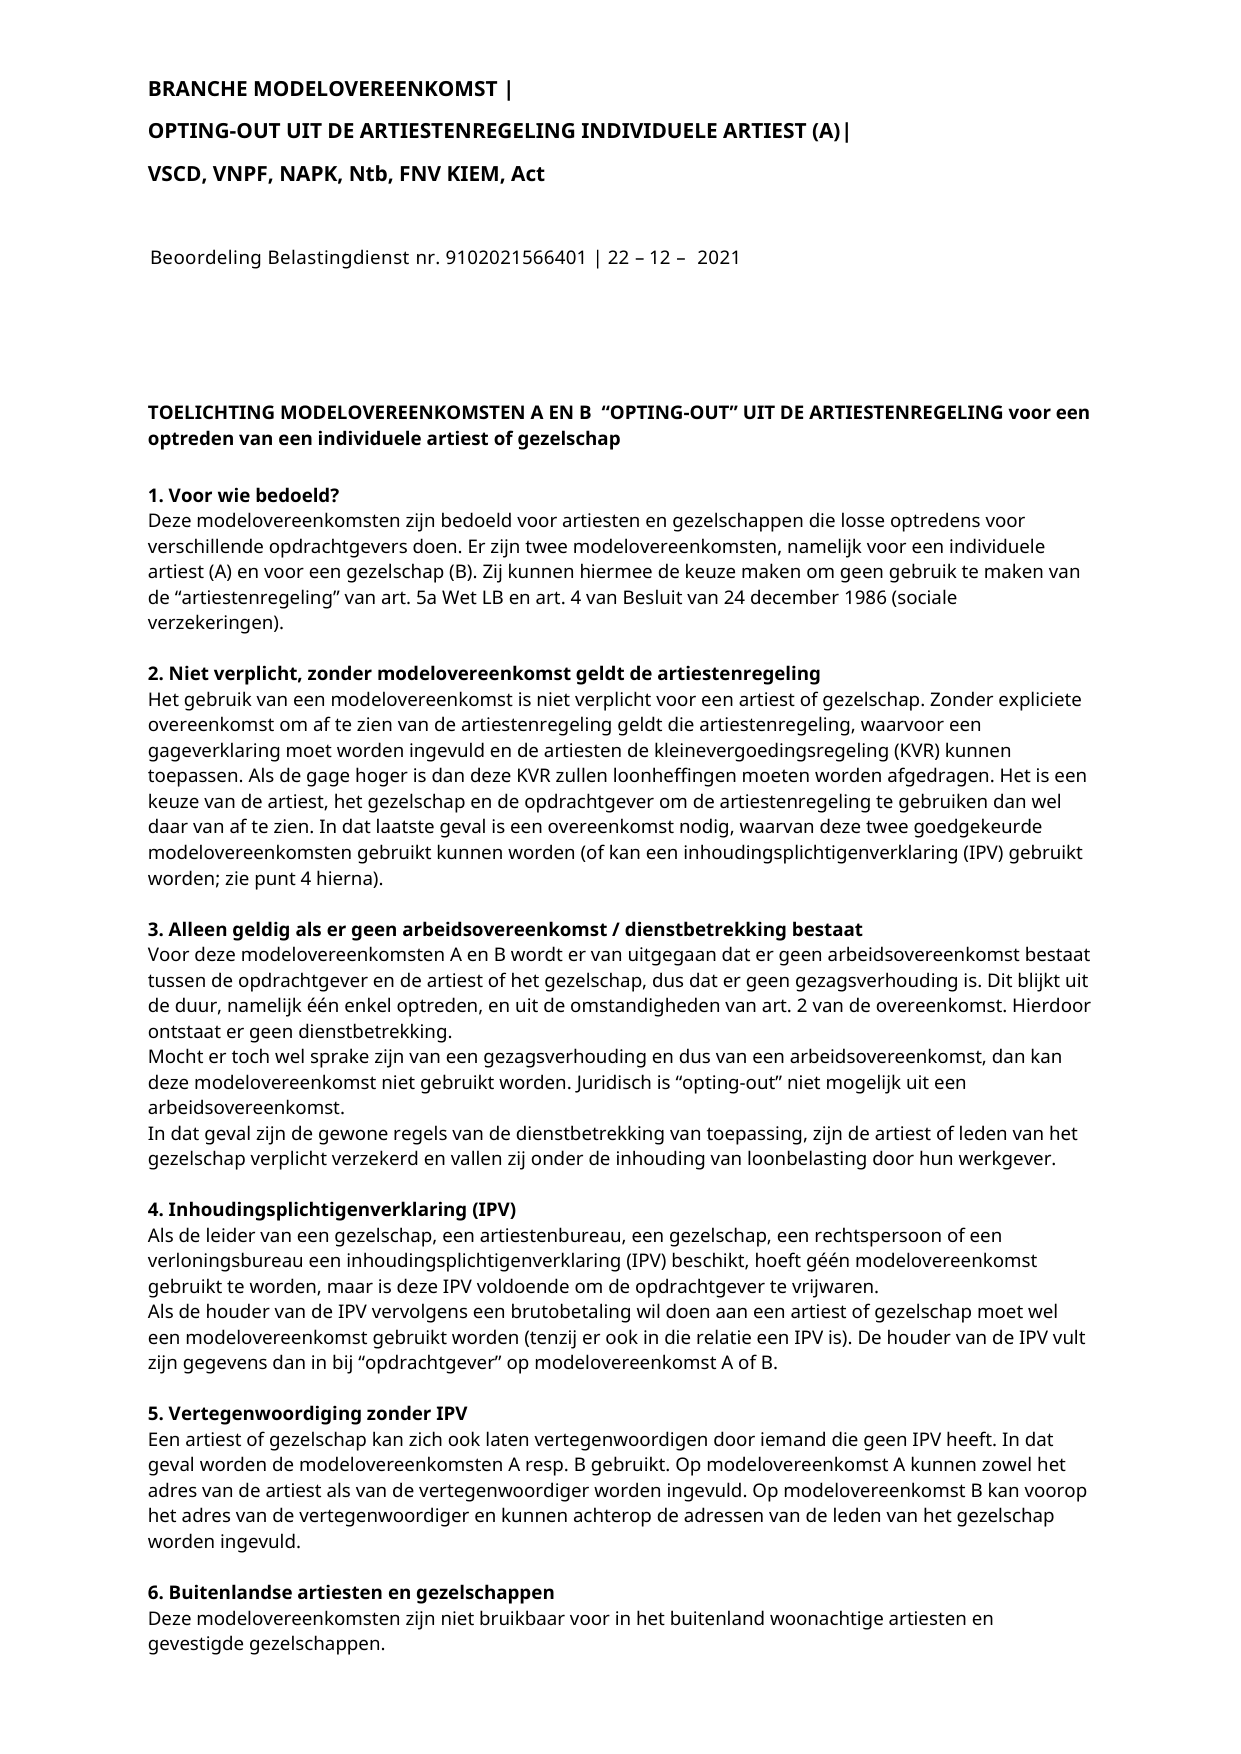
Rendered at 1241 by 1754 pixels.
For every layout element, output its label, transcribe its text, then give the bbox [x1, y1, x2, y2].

text 5. Vertegenwoordiging zonder IPV [148, 1375, 1093, 1426]
text Als de houder van de IPV vervolgens een brutobetaling wil doen aan een artiest of gezelschap moet wel een modelovereenkomst gebruikt worden (tenzij er ook in die relatie een IPV is). De houder van de IPV vult zijn gegevens dan in bij “opdrachtgever” op modelovereenkomst A of B. [148, 1299, 1093, 1375]
text Mocht er toch wel sprake zijn van een gezagsverhouding en dus van een arbeidsovereenkomst, dan kan deze modelovereenkomst niet gebruikt worden. Juridisch is “opting-out” niet mogelijk uit een arbeidsovereenkomst. [148, 1043, 1093, 1120]
text 1. Voor wie bedoeld? [148, 482, 1093, 507]
text Als de leider van een gezelschap, een artiestenbureau, een gezelschap, een rechtspersoon of een verloningsbureau een inhoudingsplichtigenverklaring (IPV) beschikt, hoeft géén modelovereenkomst gebruikt te worden, maar is deze IPV voldoende om de opdrachtgever te vrijwaren. [148, 1222, 1093, 1299]
text 2. Niet verplicht, zonder modelovereenkomst geldt de artiestenregeling [148, 635, 1093, 686]
text Deze modelovereenkomsten zijn niet bruikbaar voor in het buitenland woonachtige artiesten en gevestigde gezelschappen. [148, 1605, 1093, 1656]
text TOELICHTING MODELOVEREENKOMSTEN A EN B “OPTING-OUT” UIT DE ARTIESTENREGELING voor een optreden van een individuele artiest of gezelschap [148, 400, 1093, 482]
text verschillende opdrachtgevers doen. Er zijn twee modelovereenkomsten, namelijk voor een individuele artiest (A) en voor een gezelschap (B). Zij kunnen hiermee de keuze maken om geen gebruik te maken van de “artiestenregeling” van art. 5a Wet LB en art. 4 van Besluit van 24 december 1986 (sociale verzekeringen). [148, 533, 1093, 635]
text 3. Alleen geldig als er geen arbeidsovereenkomst / dienstbetrekking bestaat [148, 890, 1093, 941]
text Voor deze modelovereenkomsten A en B wordt er van uitgegaan dat er geen arbeidsovereenkomst bestaat tussen de opdrachtgever en de artiest of het gezelschap, dus dat er geen gezagsverhouding is. Dit blijkt uit de duur, namelijk één enkel optreden, en uit de omstandigheden van art. 2 van de overeenkomst. Hierdoor ontstaat er geen dienstbetrekking. [148, 941, 1093, 1043]
text Het gebruik van een modelovereenkomst is niet verplicht voor een artiest of gezelschap. Zonder expliciete overeenkomst om af te zien van de artiestenregeling geldt die artiestenregeling, waarvoor een gageverklaring moet worden ingevuld en de artiesten de kleinevergoedingsregeling (KVR) kunnen toepassen. Als de gage hoger is dan deze KVR zullen loonheffingen moeten worden afgedragen. Het is een keuze van de artiest, het gezelschap en de opdrachtgever om de artiestenregeling te gebruiken dan wel daar van af te zien. In dat laatste geval is een overeenkomst nodig, waarvan deze twee goedgekeurde modelovereenkomsten gebruikt kunnen worden (of kan een inhoudingsplichtigenverklaring (IPV) gebruikt worden; zie punt 4 hierna). [148, 686, 1093, 890]
text In dat geval zijn de gewone regels van de dienstbetrekking van toepassing, zijn de artiest of leden van het gezelschap verplicht verzekerd en vallen zij onder de inhouding van loonbelasting door hun werkgever. [148, 1120, 1093, 1171]
text 6. Buitenlandse artiesten en gezelschappen [148, 1579, 1093, 1605]
text 4. Inhoudingsplichtigenverklaring (IPV) [148, 1171, 1093, 1222]
text Deze modelovereenkomsten zijn bedoeld voor artiesten en gezelschappen die losse optredens voor [148, 507, 1093, 533]
text Een artiest of gezelschap kan zich ook laten vertegenwoordigen door iemand die geen IPV heeft. In dat geval worden de modelovereenkomsten A resp. B gebruikt. Op modelovereenkomst A kunnen zowel het adres van de artiest als van de vertegenwoordiger worden ingevuld. Op modelovereenkomst B kan voorop het adres van de vertegenwoordiger en kunnen achterop de adressen van de leden van het gezelschap worden ingevuld. [148, 1426, 1093, 1554]
